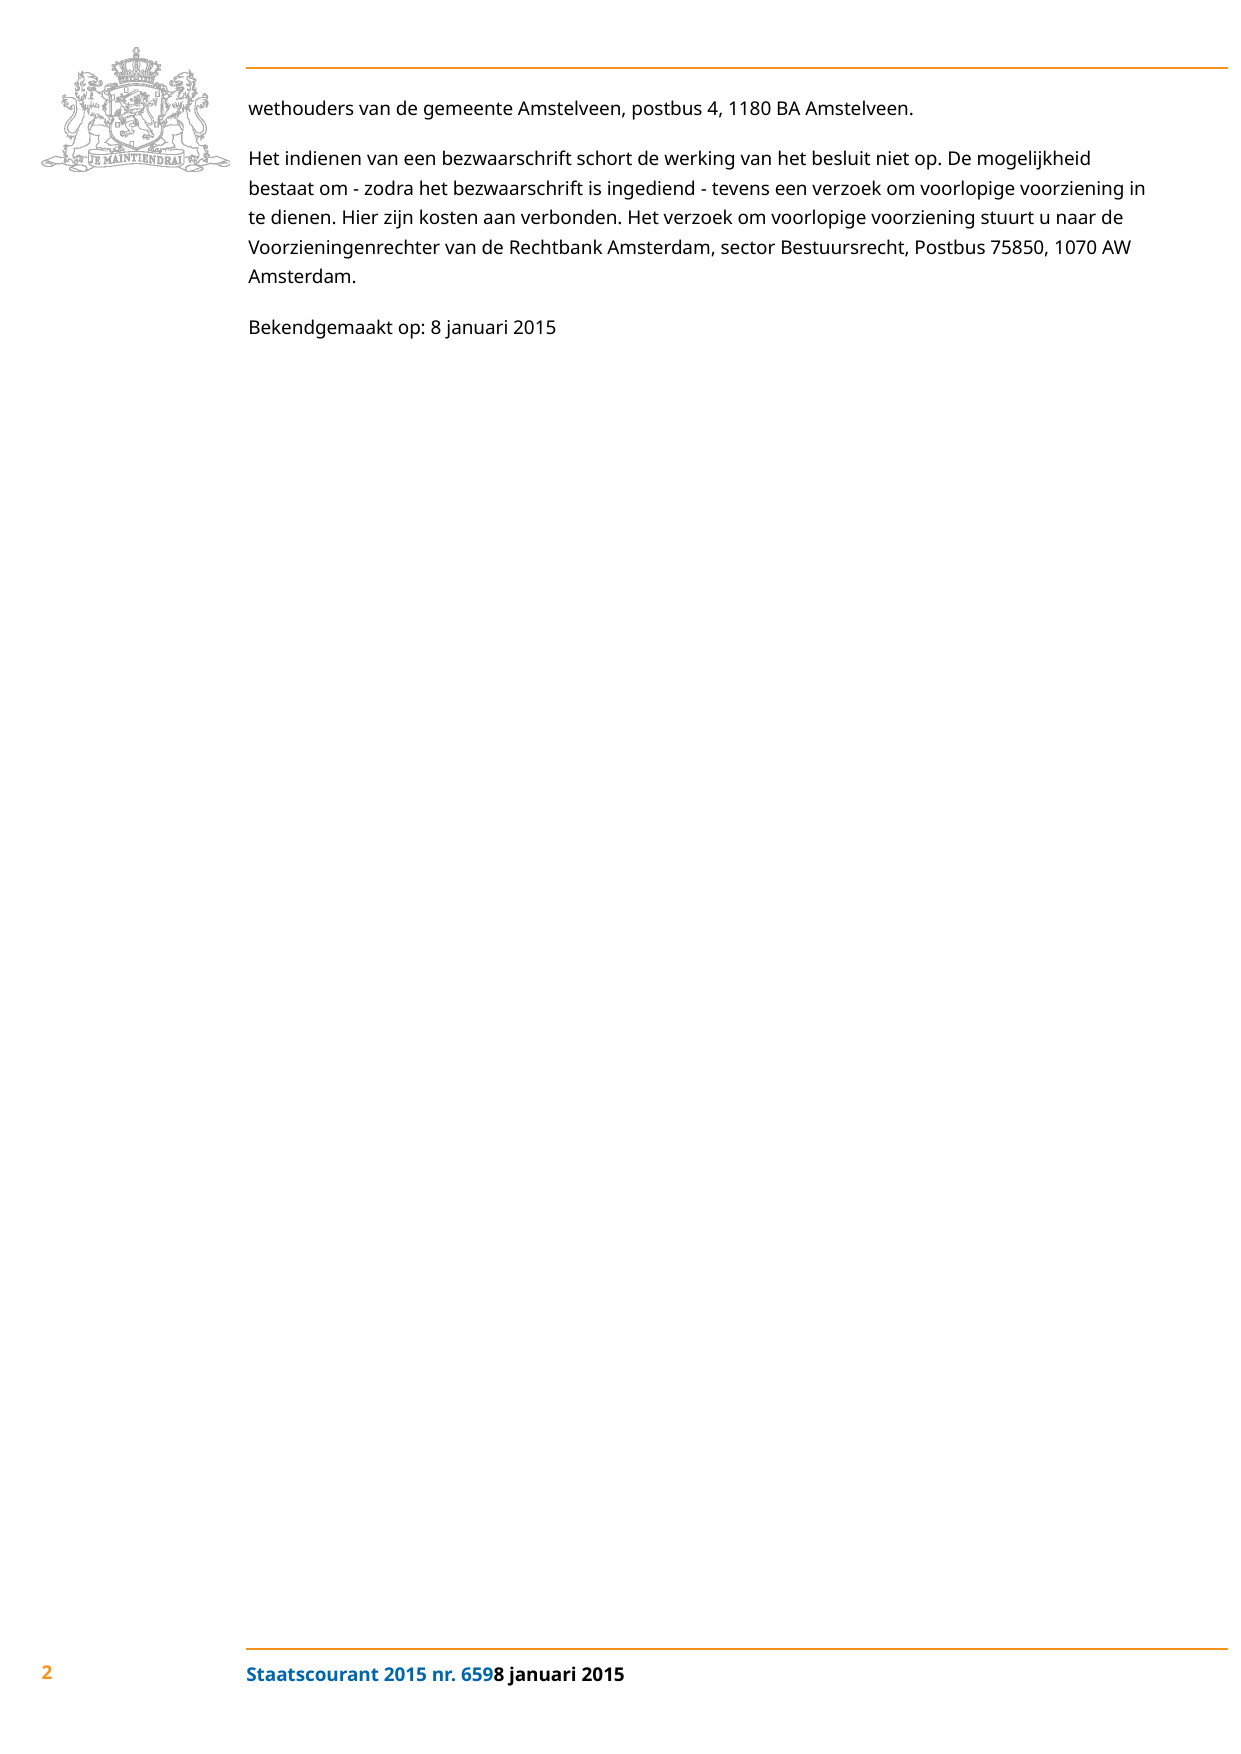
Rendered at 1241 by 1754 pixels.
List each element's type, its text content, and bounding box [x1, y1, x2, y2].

text Het indienen van een bezwaarschrift schort de werking van het besluit niet op. De mogelijkheid bestaat om - zodra het bezwaarschrift is ingediend - tevens een verzoek om voorlopige voorziening in te dienen. Hier zijn kosten aan verbonden. Het verzoek om voorlopige voorziening stuurt u naar de Voorzieningenrechter van de Rechtbank Amsterdam, sector Bestuursrecht, Postbus 75850, 1070 AW Amsterdam. [248, 145, 1152, 289]
picture [41, 47, 231, 172]
text wethouders van de gemeente Amstelveen, postbus 4, 1180 BA Amstelveen. [248, 95, 1152, 121]
text Bekendgemaakt op: 8 januari 2015 [248, 314, 1152, 340]
